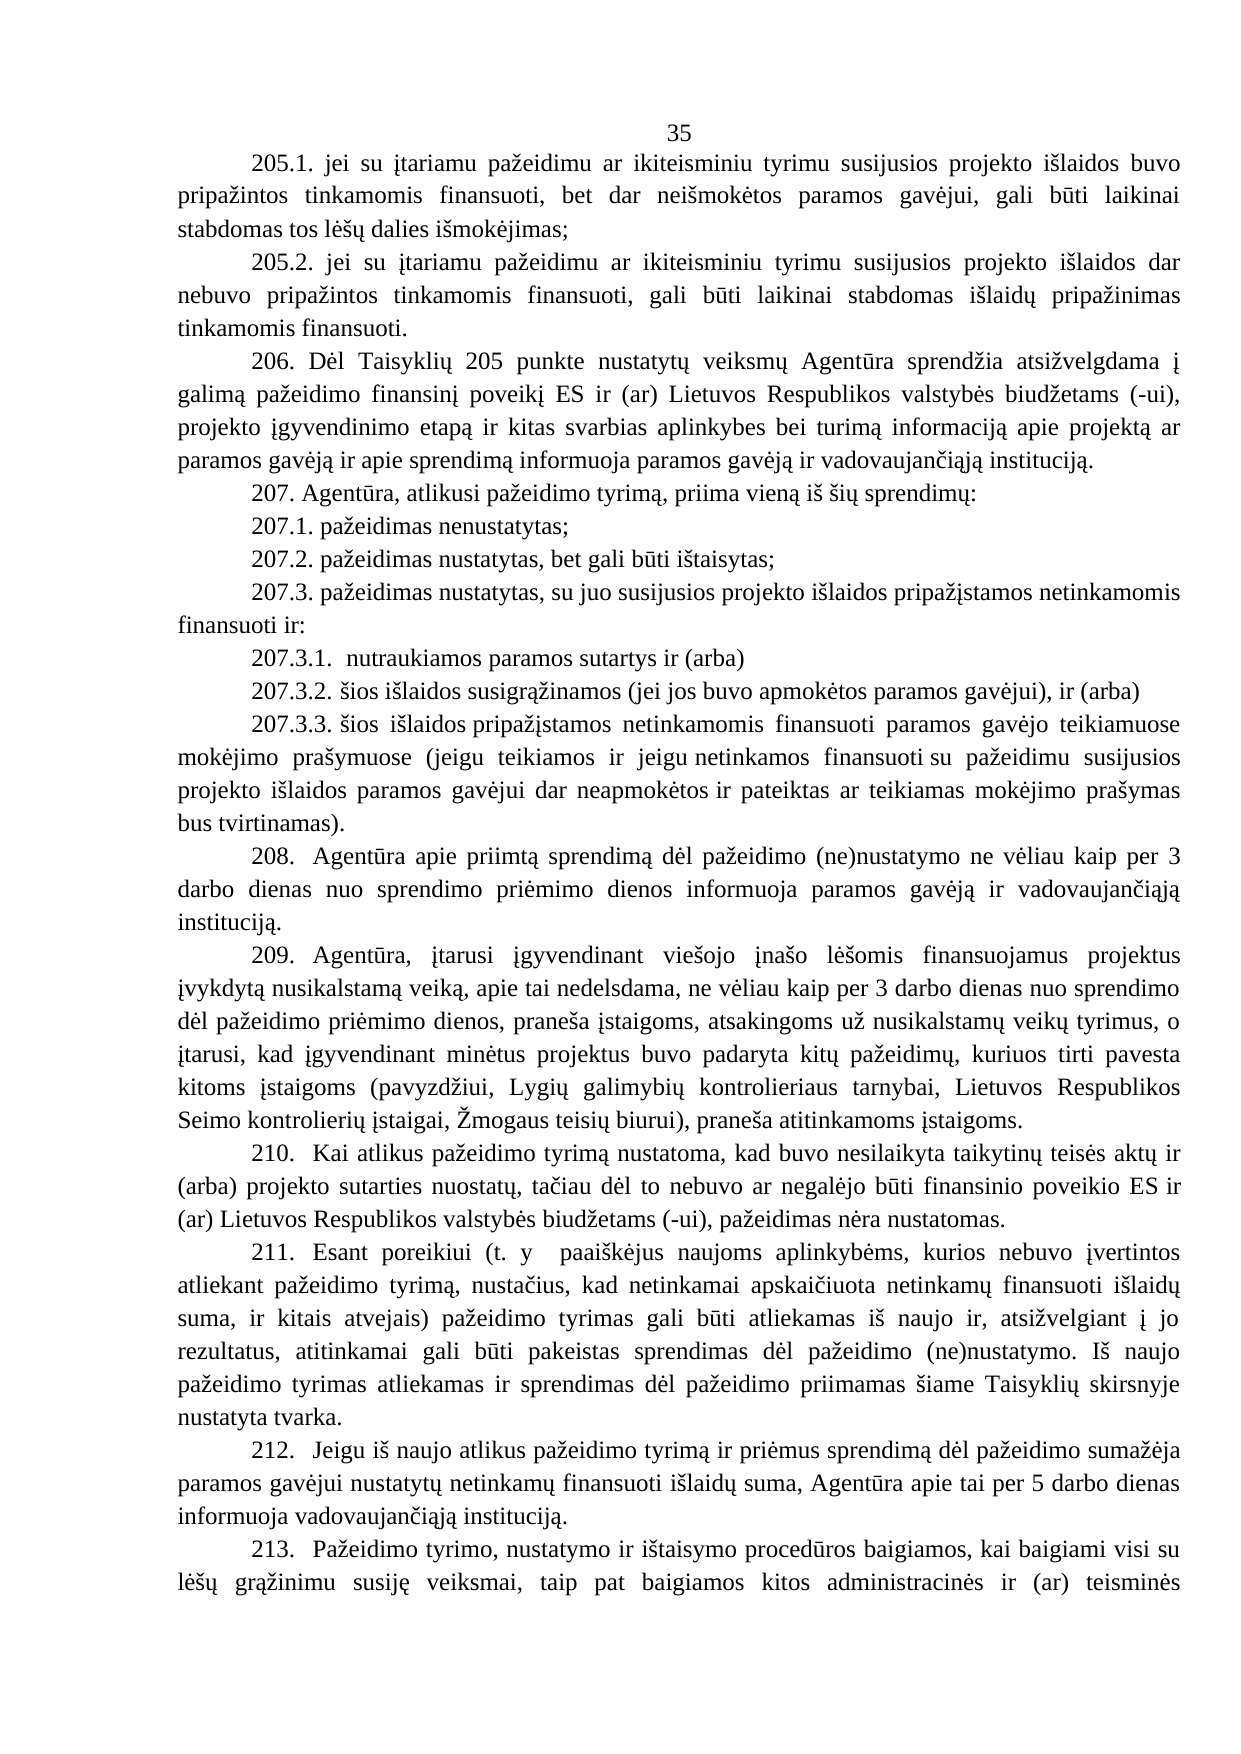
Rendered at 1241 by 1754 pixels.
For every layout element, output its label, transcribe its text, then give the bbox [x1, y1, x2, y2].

text 206. Dėl Taisyklių 205 punkte nustatytų veiksmų Agentūra sprendžia atsižvelgdama į galimą pažeidimo finansinį poveikį ES ir (ar) Lietuvos Respublikos valstybės biudžetams (-ui), projekto įgyvendinimo etapą ir kitas svarbias aplinkybes bei turimą informaciją apie projektą ar paramos gavėją ir apie sprendimą informuoja paramos gavėją ir vadovaujančiąją instituciją. [177, 346, 1181, 473]
text 207. Agentūra, atlikusi pažeidimo tyrimą, priima vieną iš šių sprendimų: [177, 478, 1181, 507]
text 207.3.3. šios išlaidos pripažįstamos netinkamomis finansuoti paramos gavėjo teikiamuose mokėjimo prašymuose (jeigu teikiamos ir jeigu netinkamos finansuoti su pažeidimu susijusios projekto išlaidos paramos gavėjui dar neapmokėtos ir pateiktas ar teikiamas mokėjimo prašymas bus tvirtinamas). [177, 709, 1181, 837]
text 210. Kai atlikus pažeidimo tyrimą nustatoma, kad buvo nesilaikyta taikytinų teisės aktų ir (arba) projekto sutarties nuostatų, tačiau dėl to nebuvo ar negalėjo būti finansinio poveikio ES ir (ar) Lietuvos Respublikos valstybės biudžetams (-ui), pažeidimas nėra nustatomas. [177, 1138, 1181, 1233]
text 207.1. pažeidimas nenustatytas; [177, 511, 1181, 539]
text 207.3.2. šios išlaidos susigrąžinamos (jei jos buvo apmokėtos paramos gavėjui), ir (arba) [177, 676, 1181, 705]
text 212. Jeigu iš naujo atlikus pažeidimo tyrimą ir priėmus sprendimą dėl pažeidimo sumažėja paramos gavėjui nustatytų netinkamų finansuoti išlaidų suma, Agentūra apie tai per 5 darbo dienas informuoja vadovaujančiąją instituciją. [177, 1435, 1181, 1530]
text 211. Esant poreikiui (t. y paaiškėjus naujoms aplinkybėms, kurios nebuvo įvertintos atliekant pažeidimo tyrimą, nustačius, kad netinkamai apskaičiuota netinkamų finansuoti išlaidų suma, ir kitais atvejais) pažeidimo tyrimas gali būti atliekamas iš naujo ir, atsižvelgiant į jo rezultatus, atitinkamai gali būti pakeistas sprendimas dėl pažeidimo (ne)nustatymo. Iš naujo pažeidimo tyrimas atliekamas ir sprendimas dėl pažeidimo priimamas šiame Taisyklių skirsnyje nustatyta tvarka. [177, 1237, 1181, 1431]
text 205.1. jei su įtariamu pažeidimu ar ikiteisminiu tyrimu susijusios projekto išlaidos buvo pripažintos tinkamomis finansuoti, bet dar neišmokėtos paramos gavėjui, gali būti laikinai stabdomas tos lėšų dalies išmokėjimas; [177, 148, 1181, 242]
text 207.3. pažeidimas nustatytas, su juo susijusios projekto išlaidos pripažįstamos netinkamomis finansuoti ir: [177, 577, 1181, 639]
text 209. Agentūra, įtarusi įgyvendinant viešojo įnašo lėšomis finansuojamus projektus įvykdytą nusikalstamą veiką, apie tai nedelsdama, ne vėliau kaip per 3 darbo dienas nuo sprendimo dėl pažeidimo priėmimo dienos, praneša įstaigoms, atsakingoms už nusikalstamų veikų tyrimus, o įtarusi, kad įgyvendinant minėtus projektus buvo padaryta kitų pažeidimų, kuriuos tirti pavesta kitoms įstaigoms (pavyzdžiui, Lygių galimybių kontrolieriaus tarnybai, Lietuvos Respublikos Seimo kontrolierių įstaigai, Žmogaus teisių biurui), praneša atitinkamoms įstaigoms. [177, 940, 1181, 1134]
text 208. Agentūra apie priimtą sprendimą dėl pažeidimo (ne)nustatymo ne vėliau kaip per 3 darbo dienas nuo sprendimo priėmimo dienos informuoja paramos gavėją ir vadovaujančiąją instituciją. [177, 841, 1181, 936]
text 207.3.1. nutraukiamos paramos sutartys ir (arba) [177, 643, 1181, 672]
text 205.2. jei su įtariamu pažeidimu ar ikiteisminiu tyrimu susijusios projekto išlaidos dar nebuvo pripažintos tinkamomis finansuoti, gali būti laikinai stabdomas išlaidų pripažinimas tinkamomis finansuoti. [177, 247, 1181, 341]
text 213. Pažeidimo tyrimo, nustatymo ir ištaisymo procedūros baigiamos, kai baigiami visi su lėšų grąžinimu susiję veiksmai, taip pat baigiamos kitos administracinės ir (ar) teisminės [177, 1534, 1181, 1596]
text 207.2. pažeidimas nustatytas, bet gali būti ištaisytas; [177, 544, 1181, 573]
